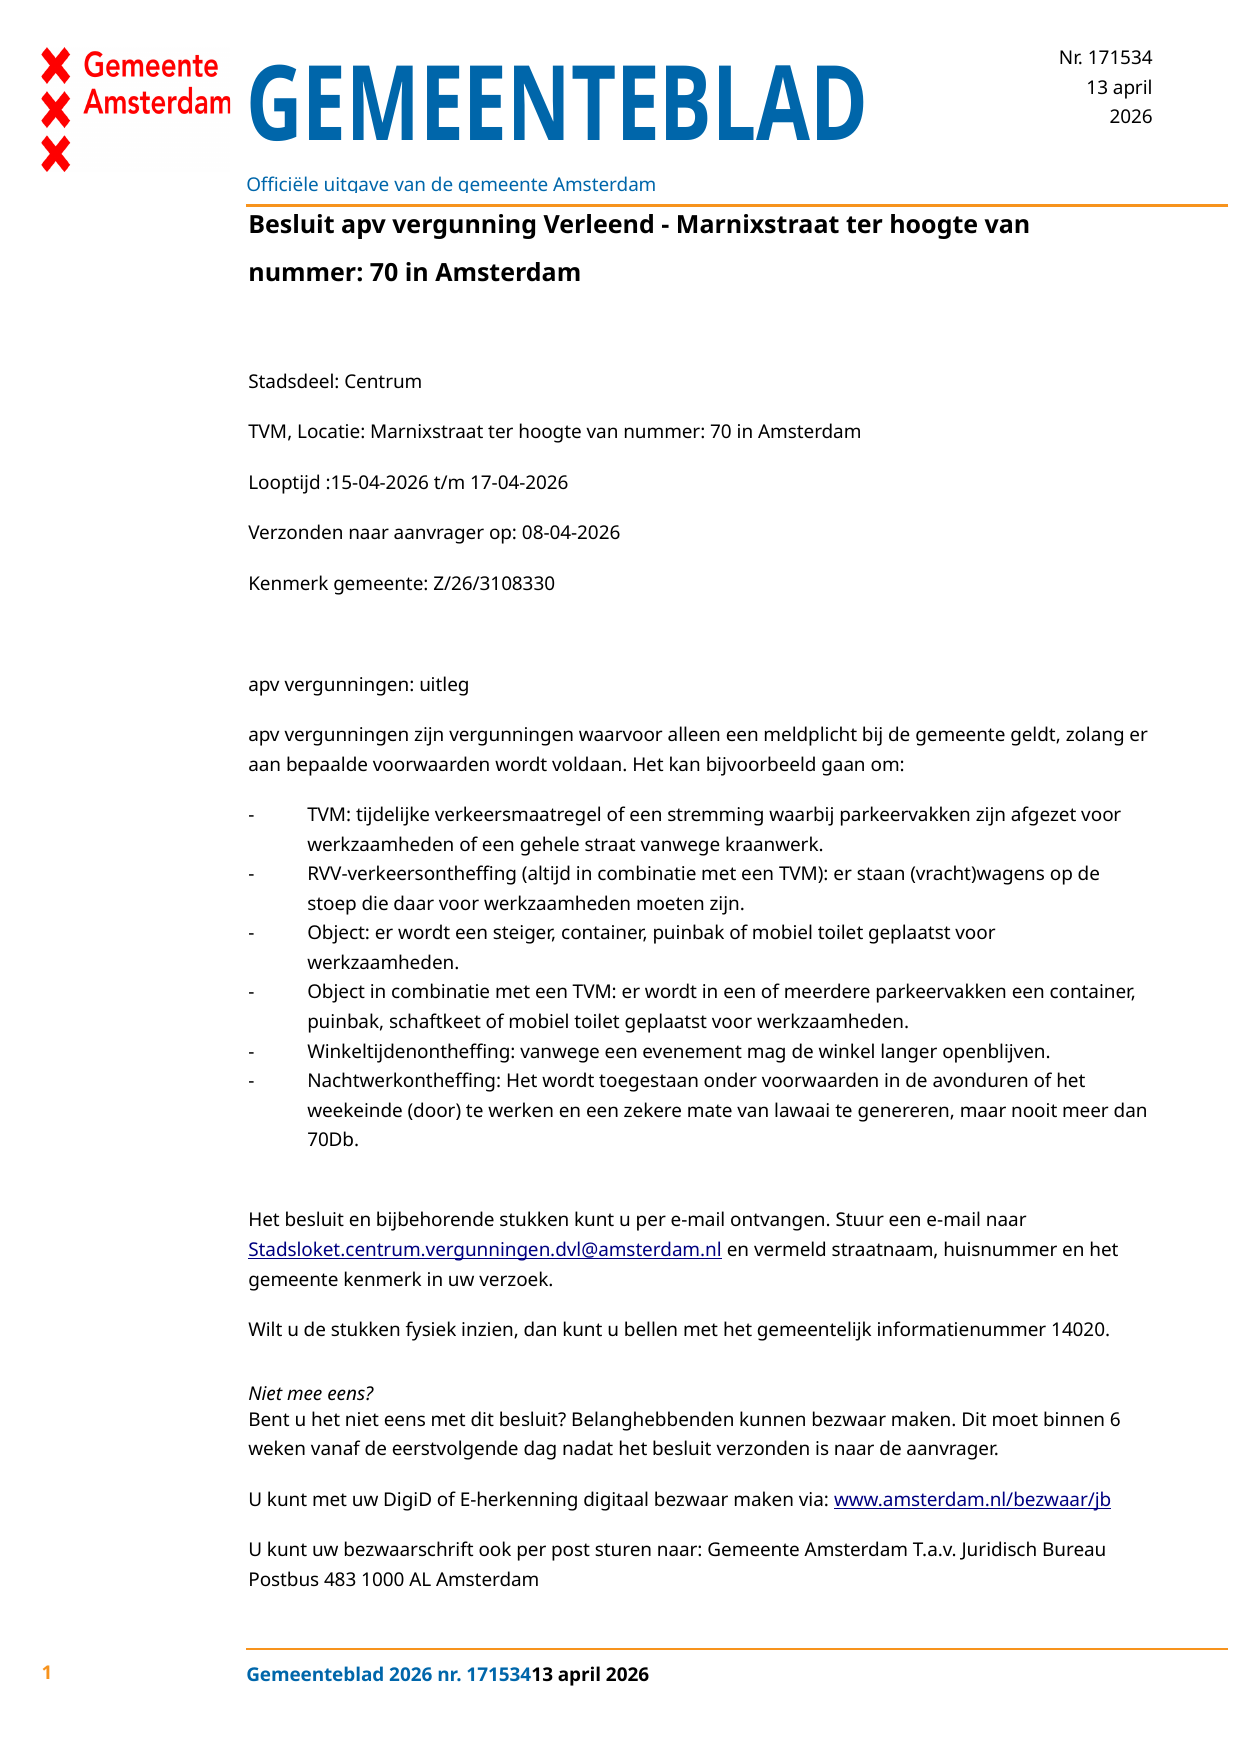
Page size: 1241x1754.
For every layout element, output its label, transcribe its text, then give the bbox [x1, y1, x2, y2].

text Stadsdeel: Centrum [248, 368, 1152, 394]
list RVV-verkeersontheffing (altijd in combinatie met een TVM): er staan (vracht)wagens op de stoep die daar voor werkzaamheden moeten zijn. [248, 860, 1152, 916]
text Verzonden naar aanvrager op: 08-04-2026 [248, 519, 1152, 545]
list Winkeltijdenontheffing: vanwege een evenement mag de winkel langer openblijven. [248, 1038, 1152, 1064]
text apv vergunningen: uitleg [248, 671, 1152, 697]
text Bent u het niet eens met dit besluit? Belanghebbenden kunnen bezwaar maken. Dit moet binnen 6 weken vanaf de eerstvolgende dag nadat het besluit verzonden is naar de aanvrager. [248, 1406, 1152, 1461]
list Object in combinatie met een TVM: er wordt in een of meerdere parkeervakken een container, puinbak, schaftkeet of mobiel toilet geplaatst voor werkzaamheden. [248, 979, 1152, 1034]
list Nachtwerkontheffing: Het wordt toegestaan onder voorwaarden in de avonduren of het weekeinde (door) te werken en een zekere mate van lawaai te genereren, maar nooit meer dan 70Db. [248, 1067, 1152, 1152]
list TVM: tijdelijke verkeersmaatregel of een stremming waarbij parkeervakken zijn afgezet voor werkzaamheden of een gehele straat vanwege kraanwerk. [248, 801, 1152, 857]
text U kunt uw bezwaarschrift ook per post sturen naar: Gemeente Amsterdam T.a.v. Juridisch Bureau Postbus 483 1000 AL Amsterdam [248, 1536, 1152, 1592]
text U kunt met uw DigiD of E-herkenning digitaal bezwaar maken via: www.amsterdam.nl/bezwaar/jb [248, 1486, 1152, 1512]
text TVM, Locatie: Marnixstraat ter hoogte van nummer: 70 in Amsterdam [248, 419, 1152, 444]
picture [41, 47, 231, 172]
text Looptijd :15-04-2026 t/m 17-04-2026 [248, 469, 1152, 495]
text Het besluit en bijbehorende stukken kunt u per e-mail ontvangen. Stuur een e-mail naar Stadsloket.centrum.vergunningen.dvl@amsterdam.nl en vermeld straatnaam, huisnummer en het gemeente kenmerk in uw verzoek. [248, 1207, 1152, 1292]
list Object: er wordt een steiger, container, puinbak of mobiel toilet geplaatst voor werkzaamheden. [248, 919, 1152, 975]
text apv vergunningen zijn vergunningen waarvoor alleen een meldplicht bij de gemeente geldt, zolang er aan bepaalde voorwaarden wordt voldaan. Het kan bijvoorbeeld gaan om: [248, 721, 1152, 777]
text Kenmerk gemeente: Z/26/3108330 [248, 570, 1152, 596]
text Wilt u de stukken fysiek inzien, dan kunt u bellen met het gemeentelijk informatienummer 14020. [248, 1316, 1152, 1342]
text Niet mee eens? [248, 1380, 1152, 1406]
text Besluit apv vergunning Verleend - Marnixstraat ter hoogte van nummer: 70 in Amsterdam [248, 207, 1152, 288]
